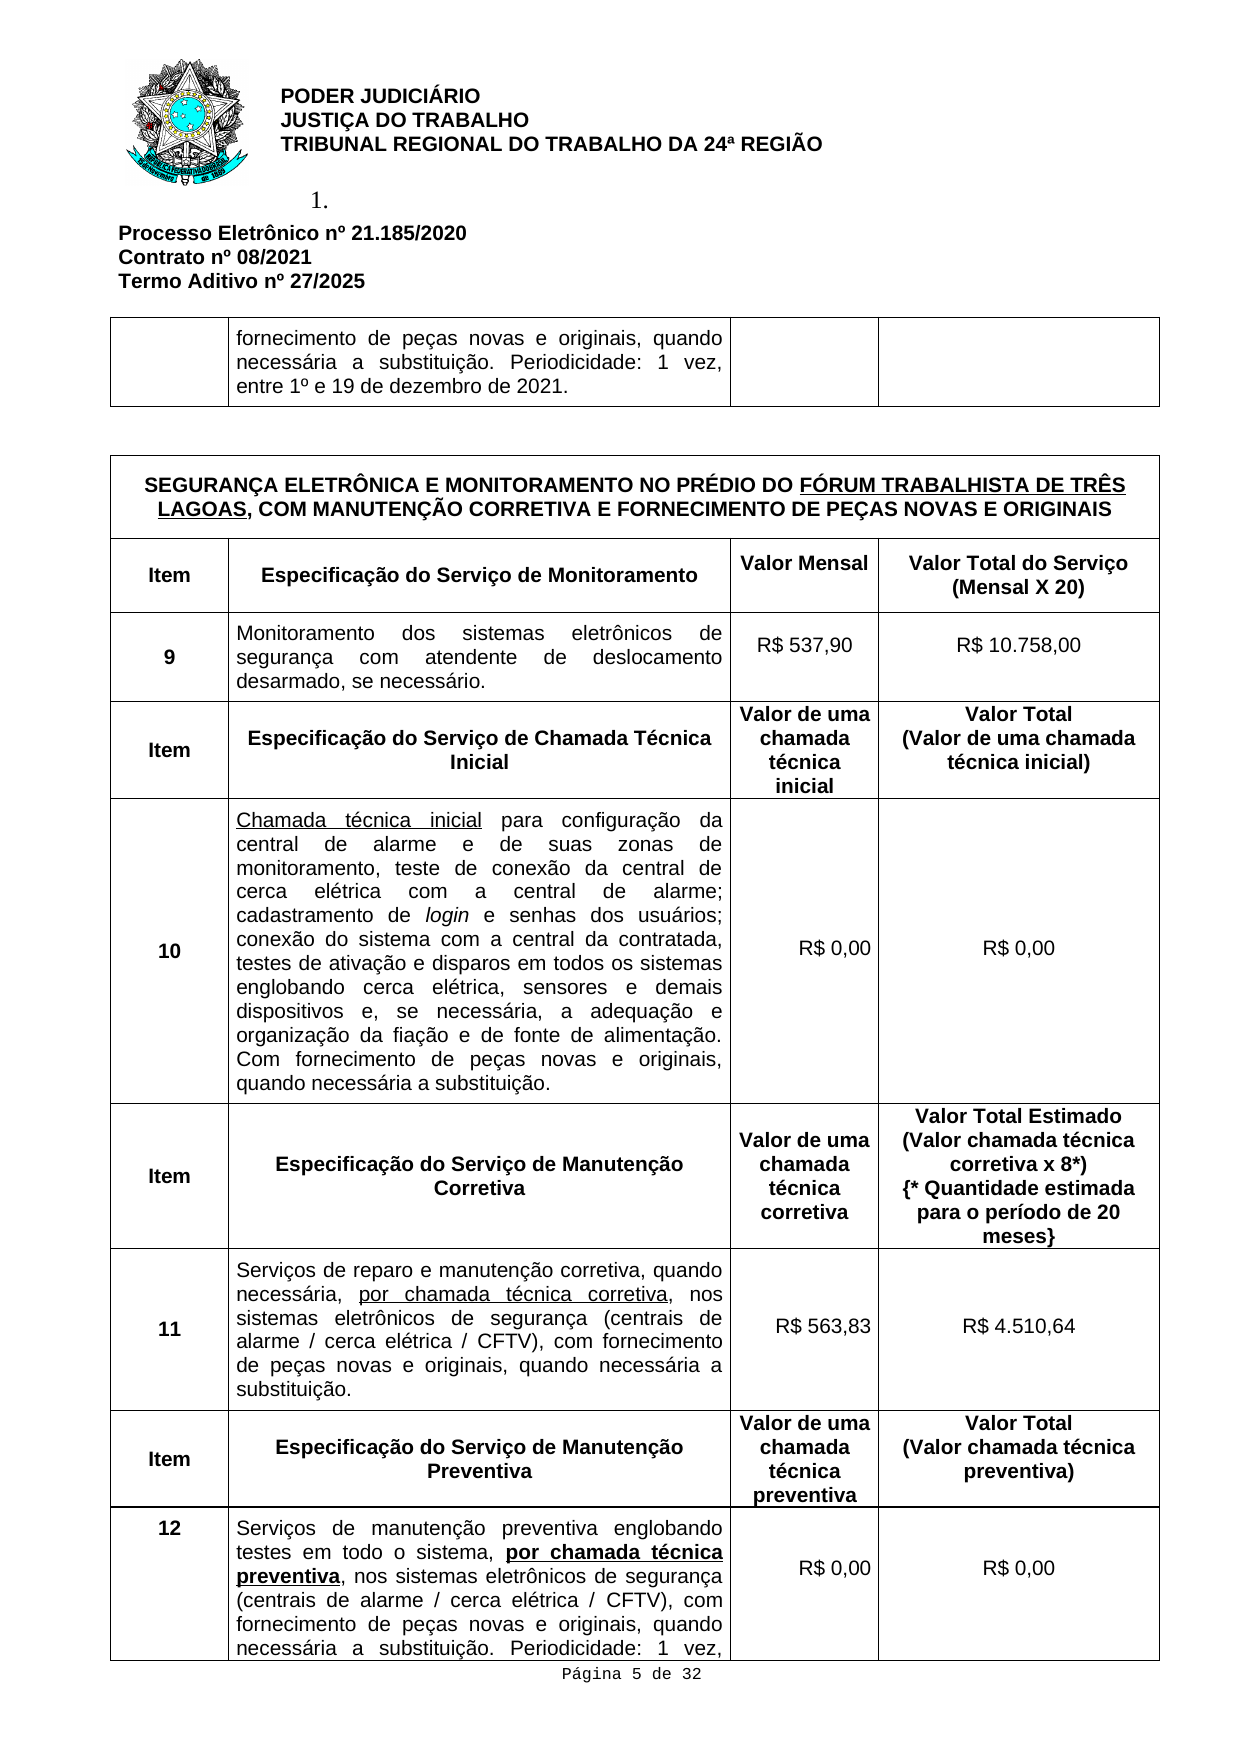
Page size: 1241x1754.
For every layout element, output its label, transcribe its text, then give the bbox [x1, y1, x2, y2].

table_cell R$ 4.510,64 [879, 1249, 1159, 1409]
table_cell Especificação do Serviço de Monitoramento [229, 539, 730, 612]
table_cell Valor de uma chamada técnica preventiva [731, 1411, 878, 1506]
table_cell [879, 318, 1159, 406]
table_cell R$ 10.758,00 [879, 613, 1159, 701]
table_cell Item [111, 539, 228, 612]
table_cell Valor Total (Valor de uma chamada técnica inicial) [879, 702, 1159, 798]
table_cell fornecimento de peças novas e originais, quando necessária a substituição. Periodicidade: 1 vez, entre 1º e 19 de dezembro de 2021. [229, 318, 730, 406]
table_cell Monitoramento dos sistemas eletrônicos de segurança com atendente de deslocamento desarmado, se necessário. [229, 613, 730, 701]
table_cell 12 [111, 1508, 228, 1659]
table_cell Especificação do Serviço de Manutenção Corretiva [229, 1104, 730, 1248]
table_cell Item [111, 1104, 228, 1248]
table_cell Serviços de reparo e manutenção corretiva, quando necessária, por chamada técnica corretiva, nos sistemas eletrônicos de segurança (centrais de alarme / cerca elétrica / CFTV), com fornecimento de peças novas e originais, quando necessária a substituição. [229, 1249, 730, 1409]
table_cell Valor de uma chamada técnica corretiva [731, 1104, 878, 1248]
table_cell R$ 537,90 [731, 613, 878, 701]
table_cell Valor Total (Valor chamada técnica preventiva) [879, 1411, 1159, 1506]
table_cell Item [111, 702, 228, 798]
table_cell 11 [111, 1249, 228, 1409]
table_cell R$ 0,00 [731, 799, 878, 1103]
table_cell Valor de uma chamada técnica inicial [731, 702, 878, 798]
table_cell 9 [111, 613, 228, 701]
table_header SEGURANÇA ELETRÔNICA E MONITORAMENTO NO PRÉDIO DO FÓRUM TRABALHISTA DE TRÊS LAGOAS, COM MANUTENÇÃO CORRETIVA E FORNECIMENTO DE PEÇAS NOVAS E ORIGINAIS [111, 456, 1159, 538]
table_cell R$ 563,83 [731, 1249, 878, 1409]
table_cell Especificação do Serviço de Manutenção Preventiva [229, 1411, 730, 1506]
table_cell Valor Mensal [731, 539, 878, 612]
table_cell Serviços de manutenção preventiva englobando testes em todo o sistema, por chamada técnica preventiva, nos sistemas eletrônicos de segurança (centrais de alarme / cerca elétrica / CFTV), com fornecimento de peças novas e originais, quando necessária a substituição. Periodicidade: 1 vez, [229, 1508, 730, 1659]
table_cell [731, 318, 878, 406]
table_cell Especificação do Serviço de Chamada Técnica Inicial [229, 702, 730, 798]
table_cell Valor Total do Serviço (Mensal X 20) [879, 539, 1159, 612]
table_cell R$ 0,00 [731, 1508, 878, 1659]
table_cell [111, 318, 228, 406]
table_cell Item [111, 1411, 228, 1506]
table_cell Valor Total Estimado (Valor chamada técnica corretiva x 8*) {* Quantidade estimada para o período de 20 meses} [879, 1104, 1159, 1248]
table_cell R$ 0,00 [879, 1508, 1159, 1659]
table_cell Chamada técnica inicial para configuração da central de alarme e de suas zonas de monitoramento, teste de conexão da central de cerca elétrica com a central de alarme; cadastramento de login e senhas dos usuários; conexão do sistema com a central da contratada, testes de ativação e disparos em todos os sistemas englobando cerca elétrica, sensores e demais dispositivos e, se necessária, a adequação e organização da fiação e de fonte de alimentação. Com fornecimento de peças novas e originais, quando necessária a substituição. [229, 799, 730, 1103]
table_cell R$ 0,00 [879, 799, 1159, 1103]
table_cell 10 [111, 799, 228, 1103]
